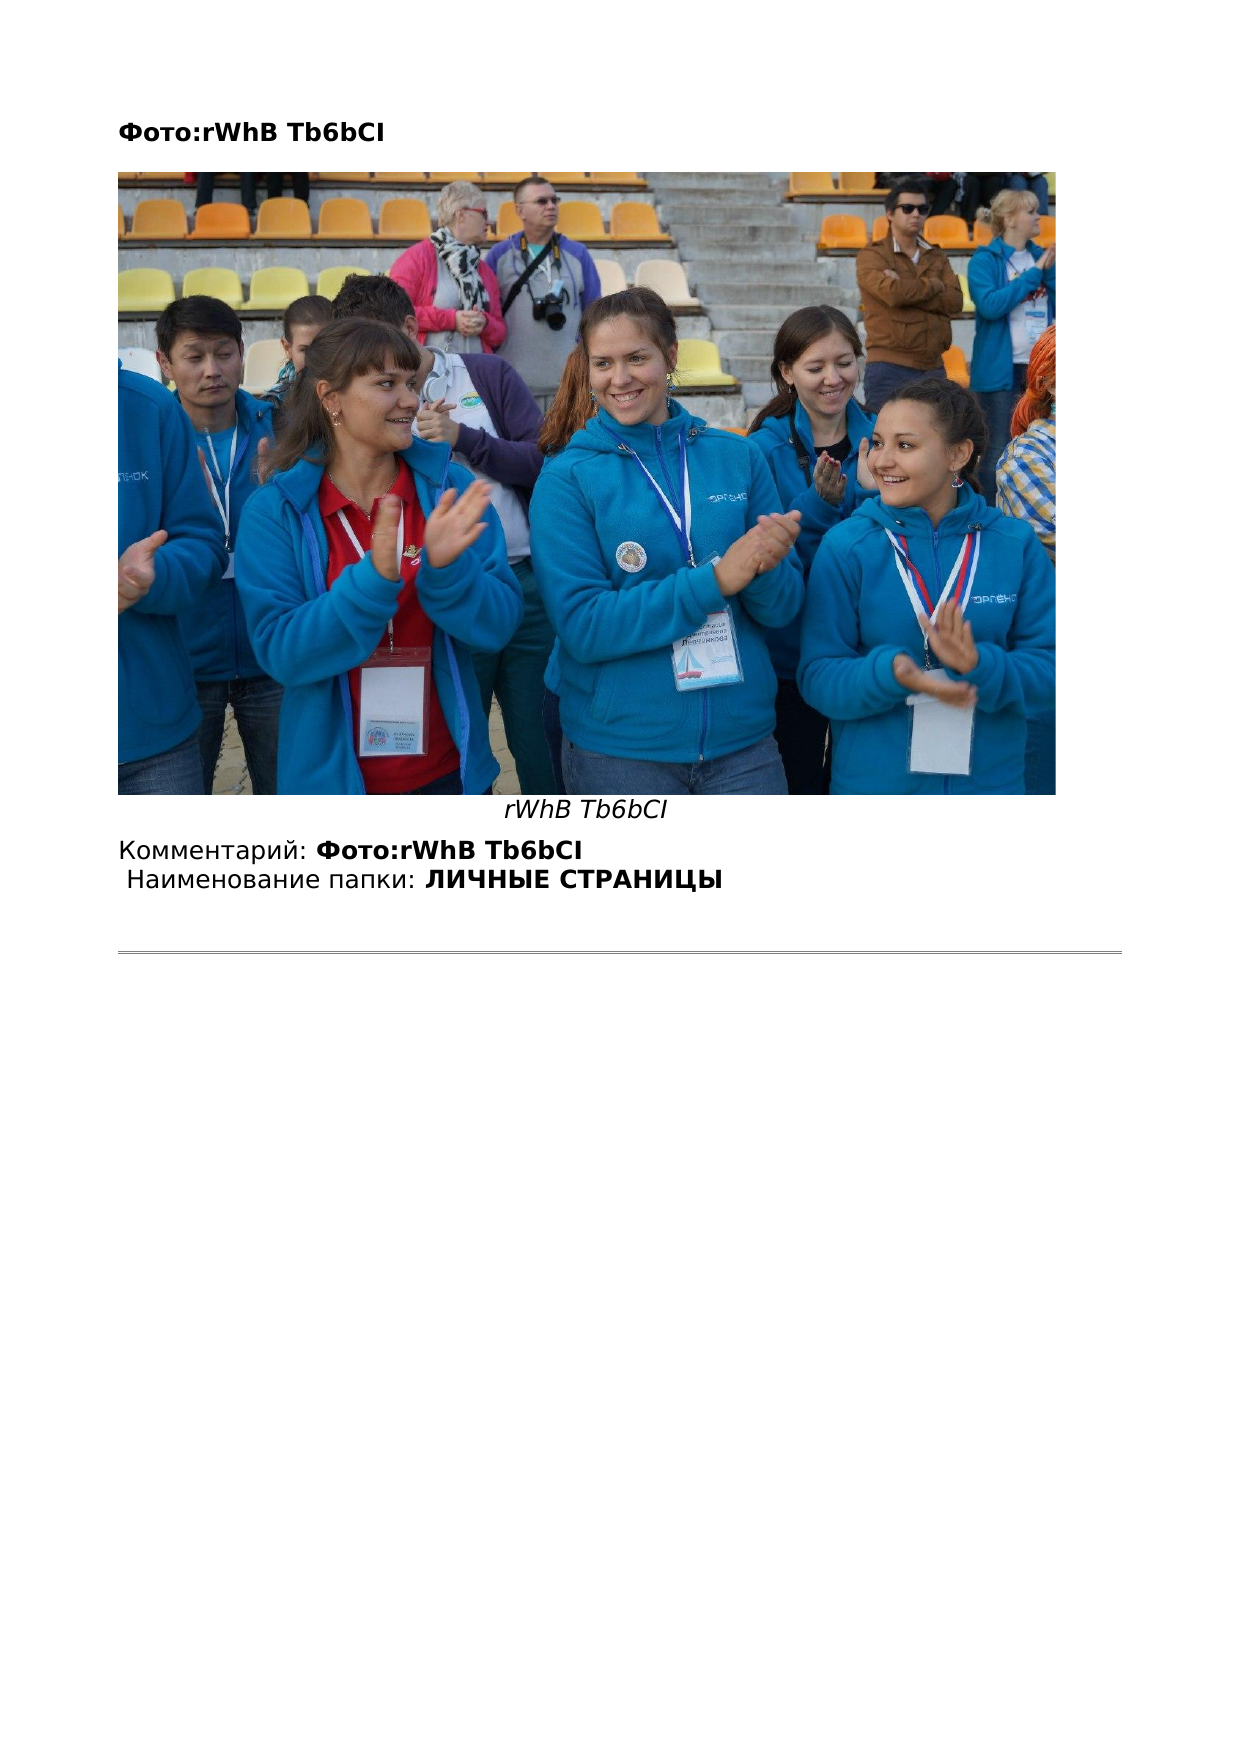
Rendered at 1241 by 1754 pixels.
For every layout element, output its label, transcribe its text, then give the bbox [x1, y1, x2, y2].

text rWhB Tb6bCI [118, 795, 1056, 824]
subtitle Фото:rWhB Tb6bCI [118, 118, 1122, 147]
picture [118, 172, 1056, 795]
text Комментарий: Фото:rWhB Tb6bCI Наименование папки: ЛИЧНЫЕ СТРАНИЦЫ [118, 837, 1122, 924]
